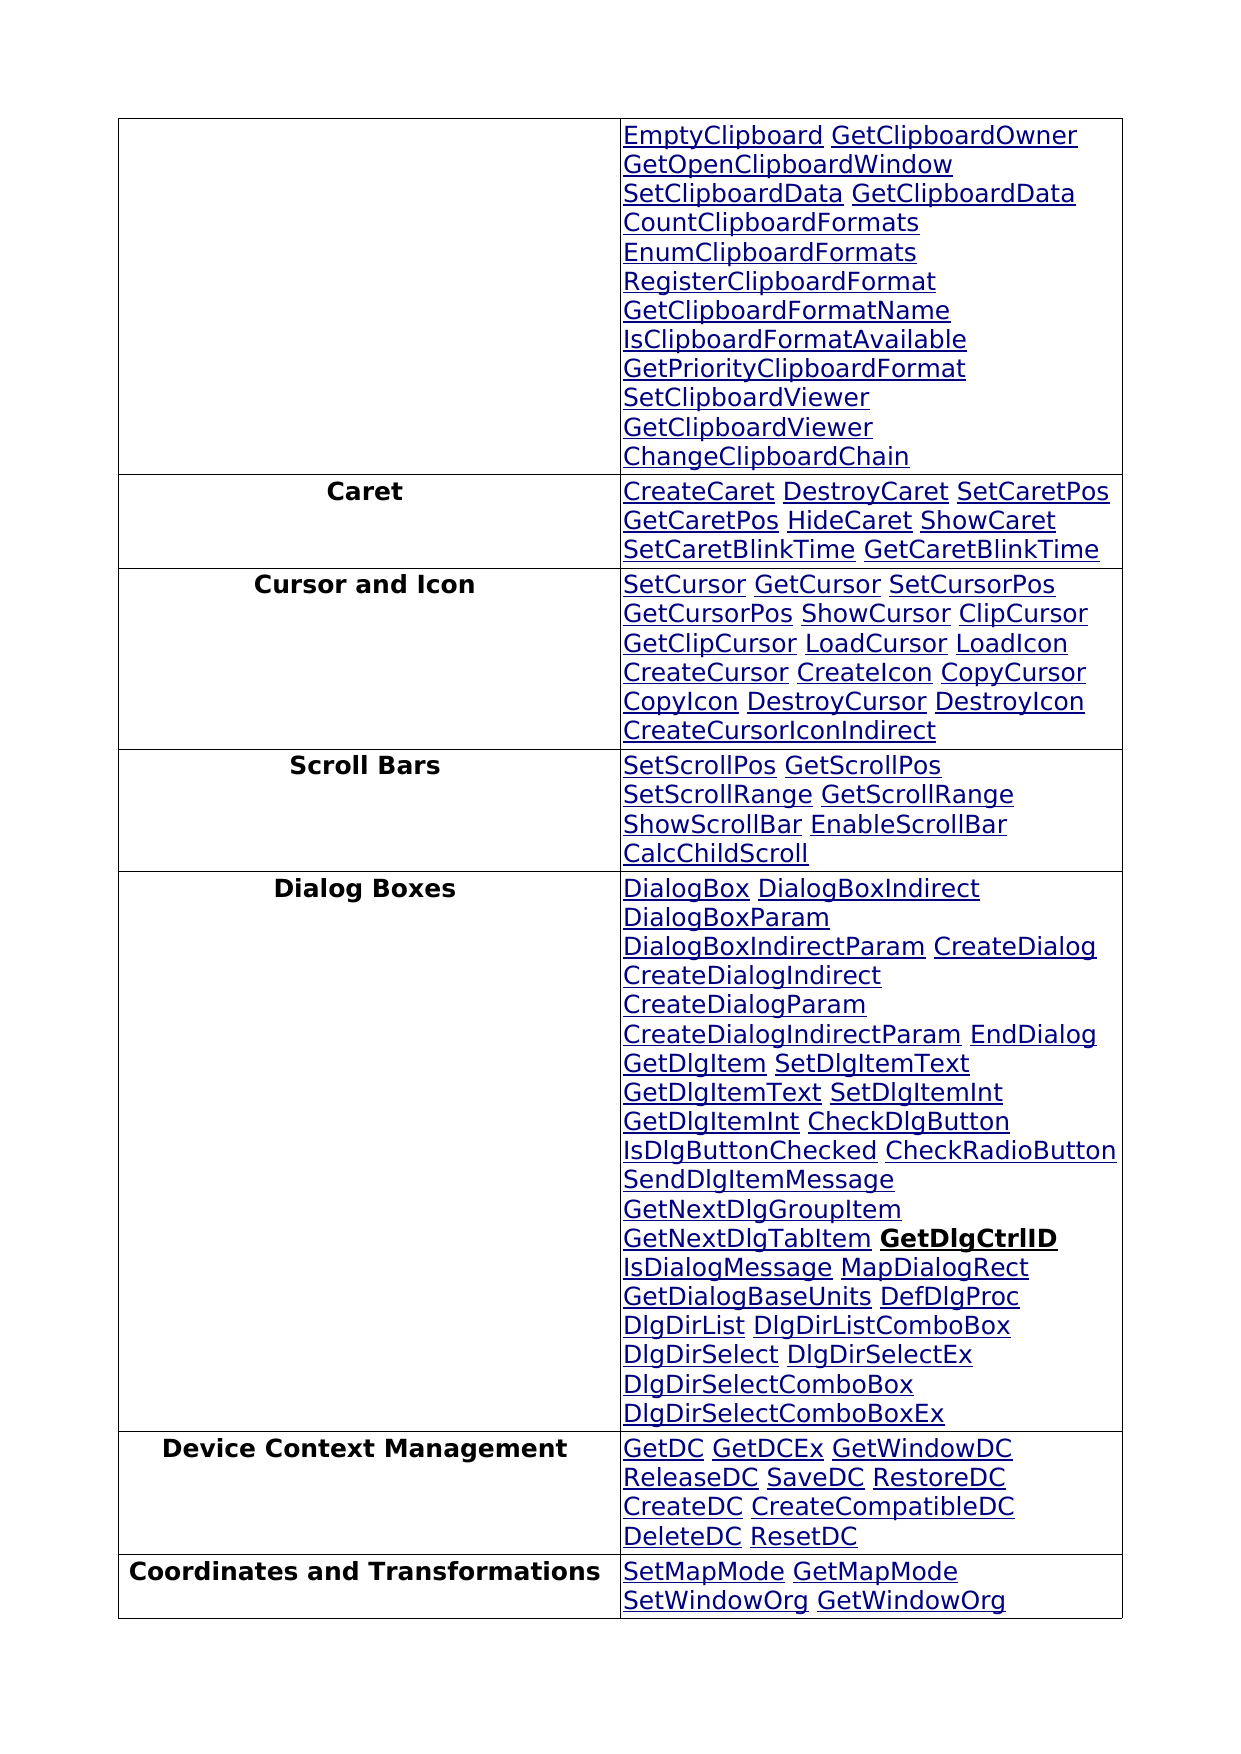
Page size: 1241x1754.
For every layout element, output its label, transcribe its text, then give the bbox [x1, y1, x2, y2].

table_cell Scroll Bars [119, 750, 620, 871]
table_cell Cursor and Icon [119, 569, 620, 748]
table_cell CreateCaret DestroyCaret SetCaretPos GetCaretPos HideCaret ShowCaret SetCaretBlinkTime GetCaretBlinkTime [621, 475, 1122, 567]
table_cell Dialog Boxes [119, 872, 620, 1431]
table_cell SetMapMode GetMapMode SetWindowOrg GetWindowOrg [621, 1555, 1122, 1618]
table_cell SetScrollPos GetScrollPos SetScrollRange GetScrollRange ShowScrollBar EnableScrollBar CalcChildScroll [621, 750, 1122, 871]
table_cell Coordinates and Transformations [119, 1555, 620, 1618]
table_cell EmptyClipboard GetClipboardOwner GetOpenClipboardWindow SetClipboardData GetClipboardData CountClipboardFormats EnumClipboardFormats RegisterClipboardFormat GetClipboardFormatName IsClipboardFormatAvailable GetPriorityClipboardFormat SetClipboardViewer GetClipboardViewer ChangeClipboardChain [621, 119, 1122, 474]
table_cell Caret [119, 475, 620, 567]
table_cell SetCursor GetCursor SetCursorPos GetCursorPos ShowCursor ClipCursor GetClipCursor LoadCursor LoadIcon CreateCursor CreateIcon CopyCursor CopyIcon DestroyCursor DestroyIcon CreateCursorIconIndirect [621, 569, 1122, 748]
table_cell [119, 119, 620, 474]
table_cell Device Context Management [119, 1432, 620, 1554]
table_cell DialogBox DialogBoxIndirect DialogBoxParam DialogBoxIndirectParam CreateDialog CreateDialogIndirect CreateDialogParam CreateDialogIndirectParam EndDialog GetDlgItem SetDlgItemText GetDlgItemText SetDlgItemInt GetDlgItemInt CheckDlgButton IsDlgButtonChecked CheckRadioButton SendDlgItemMessage GetNextDlgGroupItem GetNextDlgTabItem GetDlgCtrlID IsDialogMessage MapDialogRect GetDialogBaseUnits DefDlgProc DlgDirList DlgDirListComboBox DlgDirSelect DlgDirSelectEx DlgDirSelectComboBox DlgDirSelectComboBoxEx [621, 872, 1122, 1431]
table_cell GetDC GetDCEx GetWindowDC ReleaseDC SaveDC RestoreDC CreateDC CreateCompatibleDC DeleteDC ResetDC [621, 1432, 1122, 1554]
